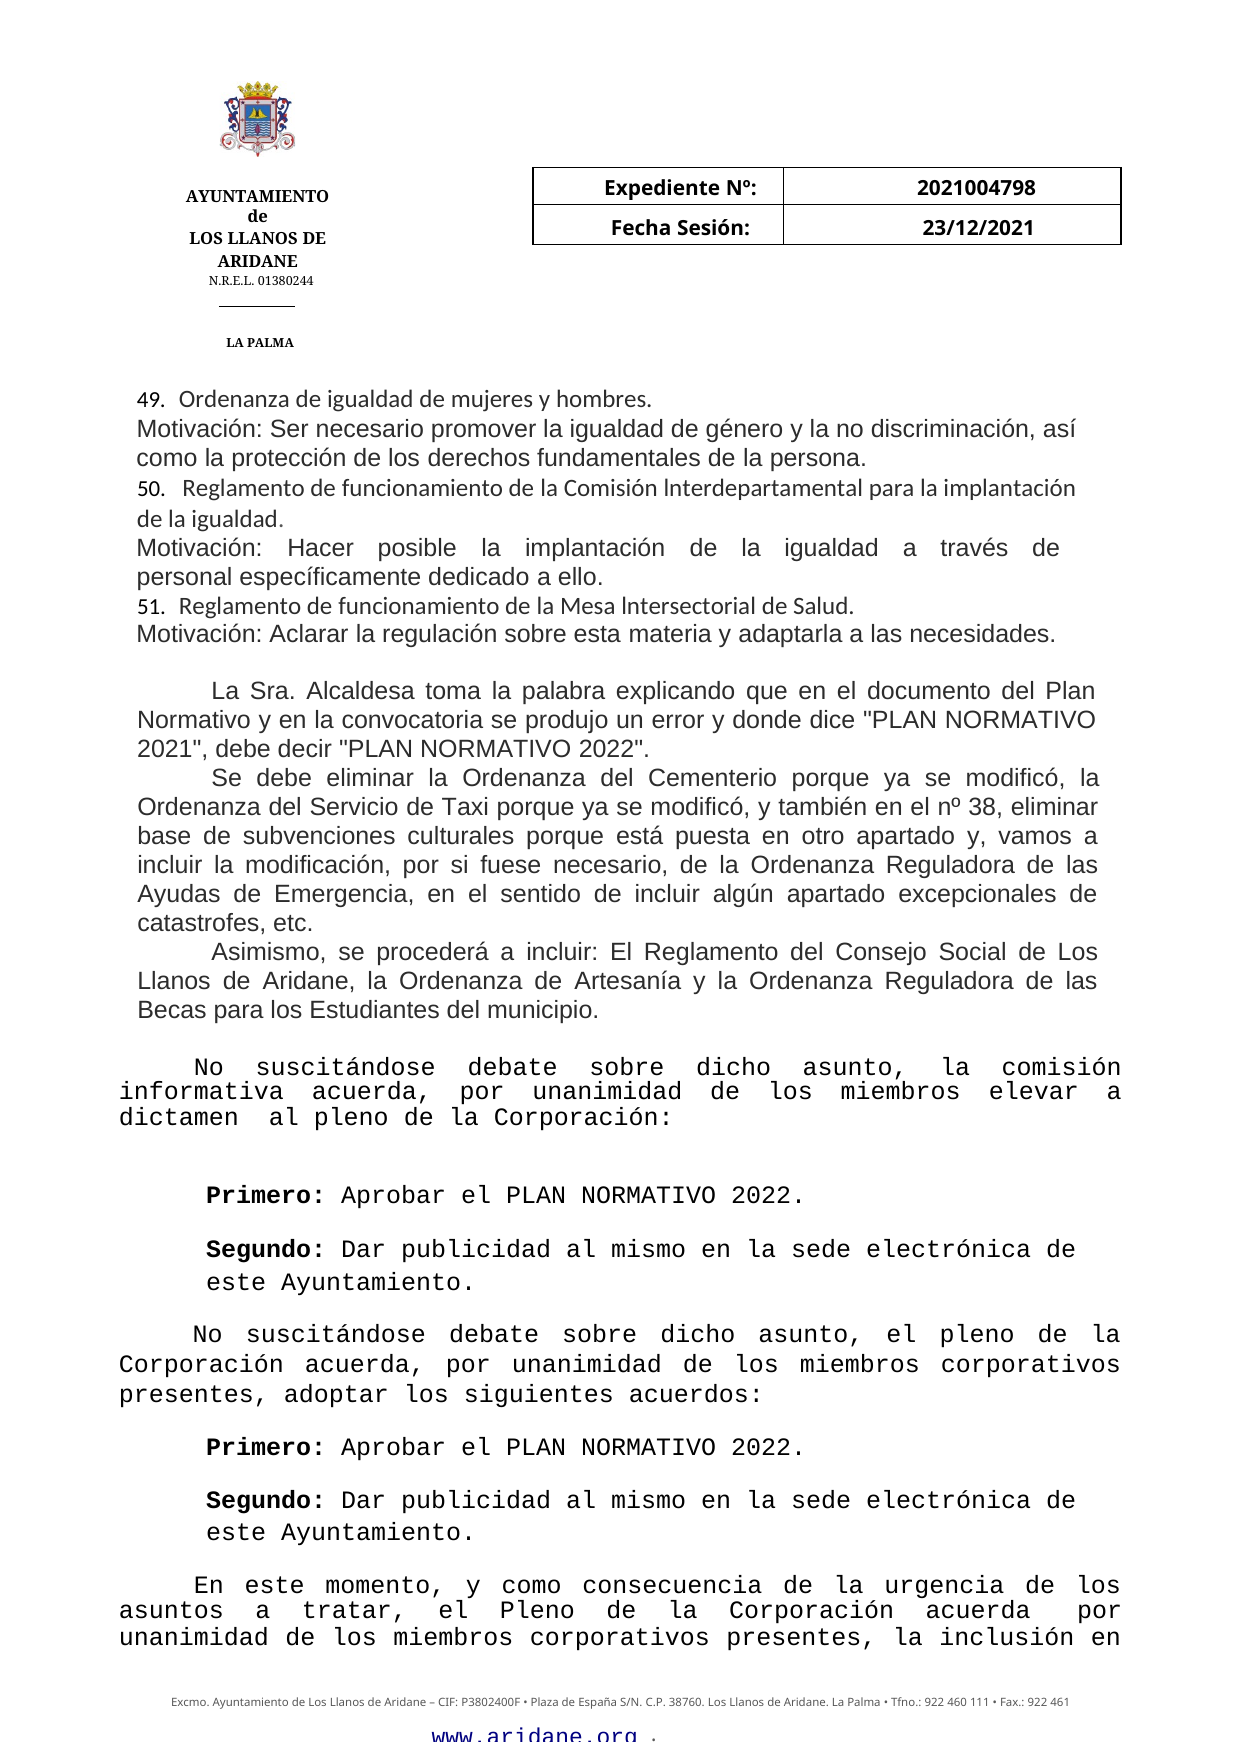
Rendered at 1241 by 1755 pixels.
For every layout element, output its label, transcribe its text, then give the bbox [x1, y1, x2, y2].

text Motivación: Hacer posible la implantación de la igualdad a través de personal específicamente dedicado a ello. [136, 533, 1061, 591]
text N.R.E.L. 01380244 [208, 272, 1241, 289]
text Motivación: Aclarar la regulación sobre esta materia y adaptarla a las necesidades. [136, 620, 1241, 648]
text Segundo: Dar publicidad al mismo en la sede electrónica de este Ayuntamiento. [206, 1488, 1078, 1548]
list Reglamento de funcionamiento de la Mesa lntersectorial de Salud. [137, 591, 1241, 620]
text AYUNTAMIENTO [150, 187, 364, 207]
text La Sra. Alcaldesa toma la palabra explicando que en el documento del Plan Normativo y en la convocatoria se produjo un error y donde dice "PLAN NORMATIVO 2021", debe decir "PLAN NORMATIVO 2022". [137, 676, 1098, 763]
text LA PALMA [226, 336, 1241, 351]
text Segundo: Dar publicidad al mismo en la sede electrónica de este Ayuntamiento. [206, 1236, 1078, 1298]
table_header 2021004798 [784, 168, 1120, 204]
text de [151, 207, 364, 227]
table_header Expediente Nº: [534, 168, 783, 204]
text En este momento, y como consecuencia de la urgencia de los asuntos a tratar, el Pleno de la Corporación acuerda por unanimidad de los miembros corporativos presentes, la inclusión en [119, 1572, 1122, 1653]
table_cell 23/12/2021 [784, 205, 1120, 244]
text LOS LLANOS DE ARIDANE [151, 227, 364, 272]
text [532, 167, 1123, 248]
list Reglamento de funcionamiento de la Comisión lnterdepartamental para la implantación de la igualdad. [137, 472, 1081, 533]
text No suscitándose debate sobre dicho asunto, la comisión informativa acuerda, por unanimidad de los miembros elevar a dictamen al pleno de la Corporación: [119, 1054, 1122, 1133]
list Ordenanza de igualdad de mujeres y hombres. [137, 383, 1241, 414]
text Primero: Aprobar el PLAN NORMATIVO 2022. [206, 1434, 1241, 1463]
text No suscitándose debate sobre dicho asunto, el pleno de la Corporación acuerda, por unanimidad de los miembros corporativos presentes, adoptar los siguientes acuerdos: [119, 1321, 1121, 1410]
text Se debe eliminar la Ordenanza del Cementerio porque ya se modificó, la Ordenanza del Servicio de Taxi porque ya se modificó, y también en el nº 38, eliminar base de subvenciones culturales porque está puesta en otro apartado y, vamos a incluir la modificación, por si fuese necesario, de la Ordenanza Reguladora de las Ayudas de Emergencia, en el sentido de incluir algún apartado excepcionales de catastrofes, etc. [137, 763, 1099, 937]
text Motivación: Ser necesario promover la igualdad de género y la no discriminación, así como la protección de los derechos fundamentales de la persona. [136, 414, 1121, 472]
table_cell Fecha Sesión: [534, 205, 783, 244]
text Primero: Aprobar el PLAN NORMATIVO 2022. [206, 1183, 1241, 1211]
text Asimismo, se procederá a incluir: El Reglamento del Consejo Social de Los Llanos de Aridane, la Ordenanza de Artesanía y la Ordenanza Reguladora de las Becas para los Estudiantes del municipio. [137, 937, 1099, 1024]
